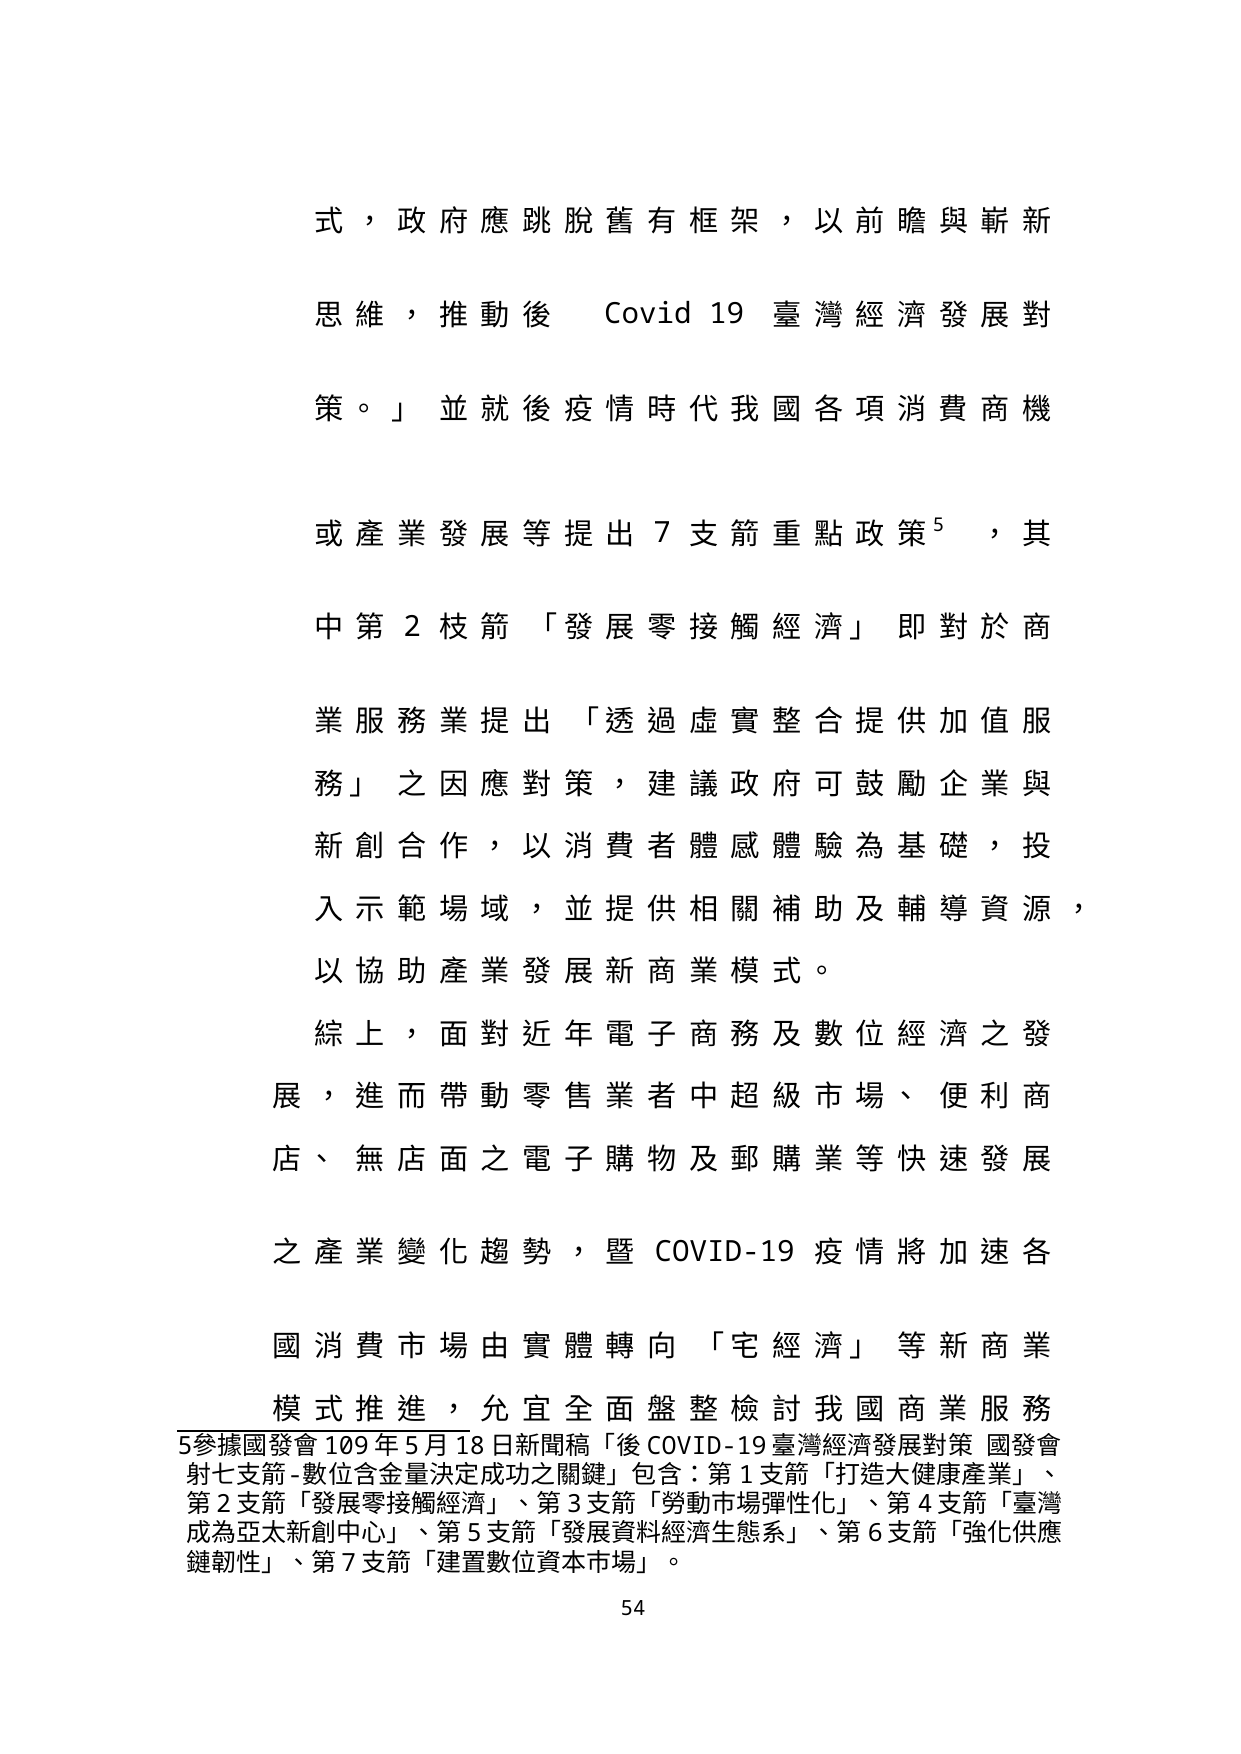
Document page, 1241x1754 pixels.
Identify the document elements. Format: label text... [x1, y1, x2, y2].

text 國發會109年5月蒐集各方意見所研提之「後COVID-19臺灣經濟發展對策」報告指出：「Covid 19疫情使人民生活與消費型態產生重大改變，然而在病毒擴散及各項管制措施下，巨量資料、AI等數位科技應對疫情的潛力急速爆發，不僅可同時減緩疫情傳播、縮減防疫及封鎖政策所造成的經濟損失，更將重塑未來新經濟、新世代的可能樣貌。因應疫情過後的新經濟模式，政府應跳脫舊有框架，以前瞻與嶄新思維，推動後 Covid 19 臺灣經濟發展對策。」並就後疫情時代我國各項消費商機或產業發展等提出7支箭重點政策，其中第2枝箭「發展零接觸經濟」即對於商業服務業提出「透過虛實整合提供加值服務」之因應對策，建議政府可鼓勵企業與新創合作，以消費者體感體驗為基礎，投入示範場域，並提供相關補助及輔導資源，以協助產業發展新商業模式。 [271, 177, 1058, 990]
text 參據國發會109年5月18日新聞稿「後COVID-19臺灣經濟發展對策 國發會射七支箭-數位含金量決定成功之關鍵」包含：第1支箭「打造大健康產業」、第2支箭「發展零接觸經濟」、第3支箭「勞動巿場彈性化」、第4支箭「臺灣成為亞太新創中心」、第5支箭「發展資料經濟生態系」、第6支箭「強化供應鏈韌性」、第7支箭「建置數位資本巿場」。 [177, 1431, 1063, 1577]
text 綜上，面對近年電子商務及數位經濟之發展，進而帶動零售業者中超級市場、便利商店、無店面之電子購物及郵購業等快速發展之產業變化趨勢，暨COVID-19疫情將加速各國消費市場由實體轉向「宅經濟」等新商業模式推進，允宜全面盤整檢討我國商業服務 [242, 990, 1058, 1427]
